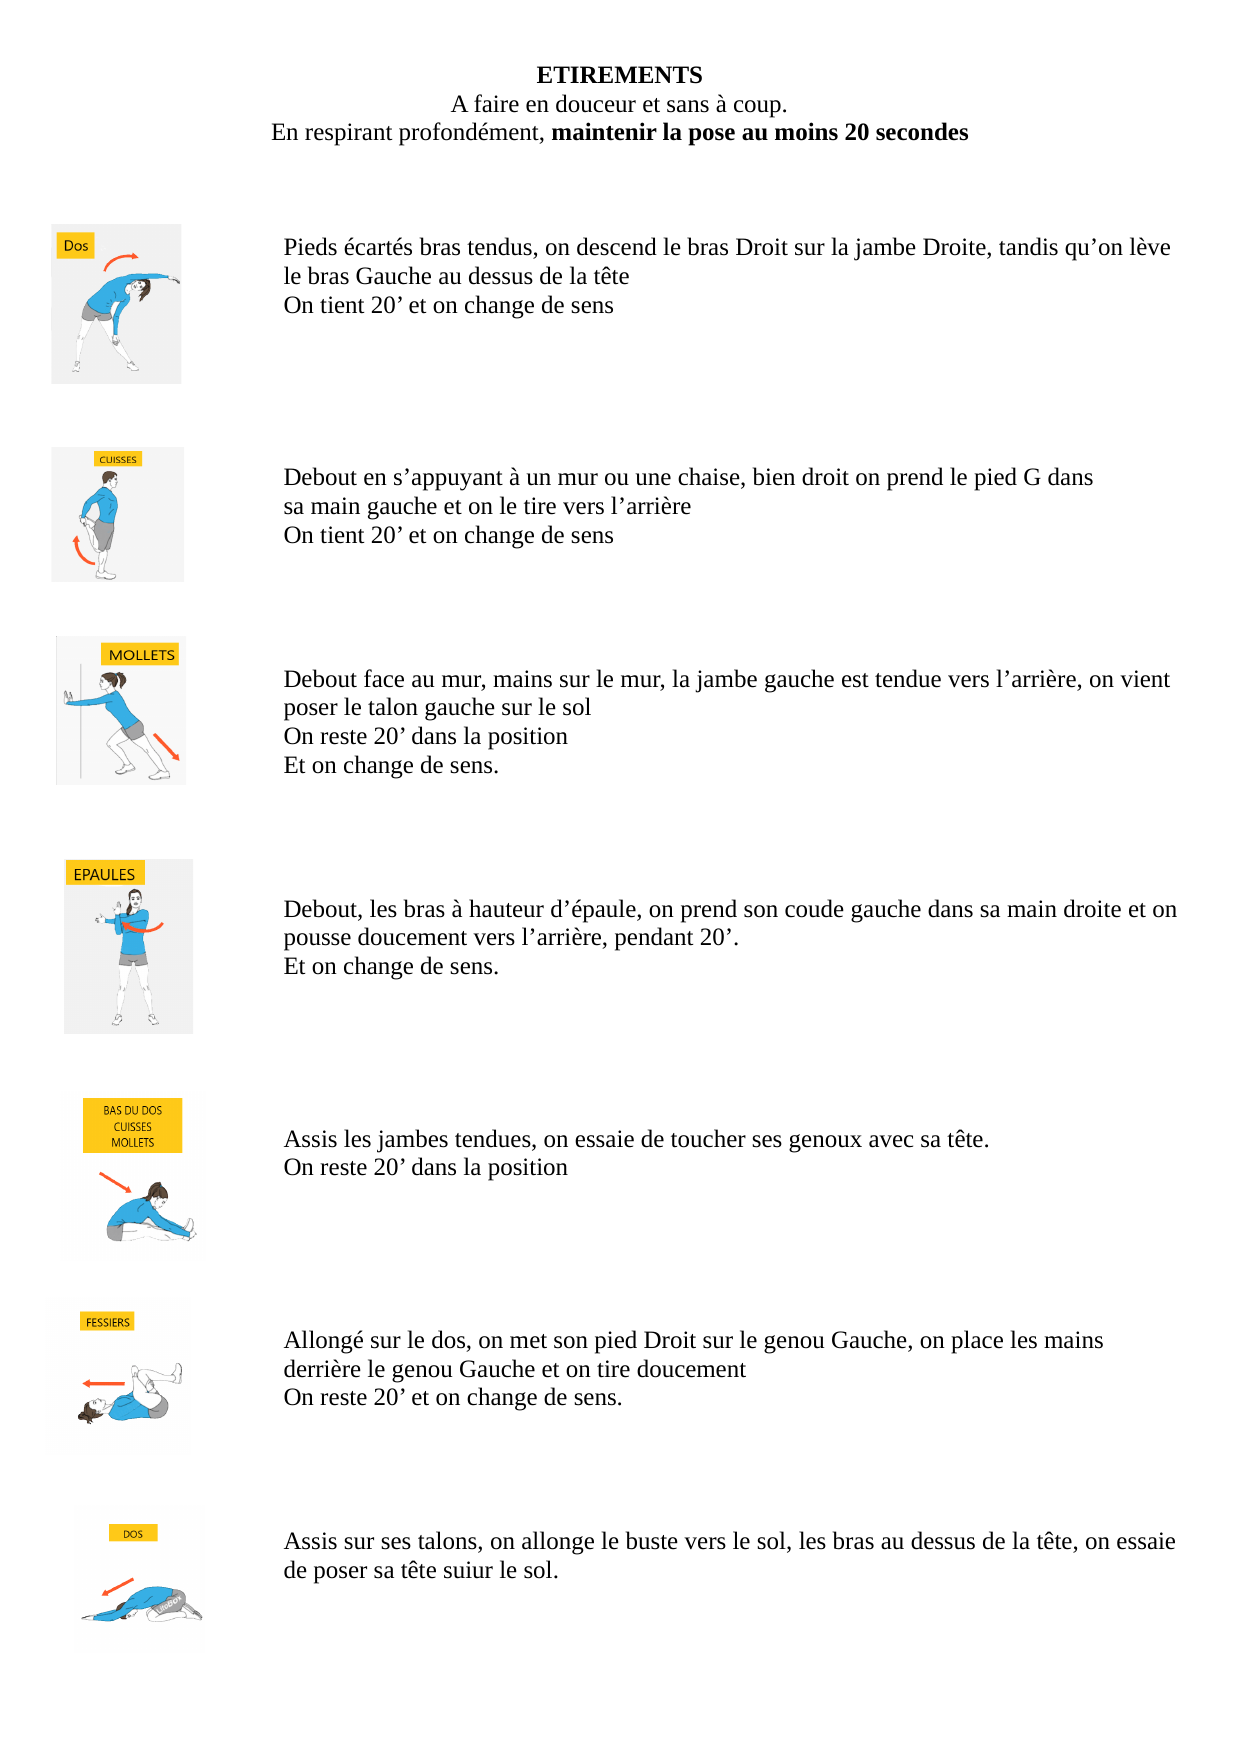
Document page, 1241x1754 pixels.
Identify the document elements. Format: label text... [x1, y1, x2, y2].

text On tient 20’ et on change de sens [185, 520, 1178, 549]
text En respirant profondément, maintenir la pose au moins 20 secondes [62, 117, 1178, 146]
text Assis sur ses talons, on allonge le buste vers le sol, les bras au dessus de la tête, on essaie de poser sa tête suiur le sol. [206, 1526, 1178, 1584]
text Debout en s’appuyant à un mur ou une chaise, bien droit on prend le pied G dans sa main gauche et on le tire vers l’arrière [185, 462, 1178, 520]
text Et on change de sens. [194, 951, 1178, 980]
picture [64, 859, 194, 1034]
text On reste 20’ dans la position [187, 721, 1178, 750]
picture [56, 636, 187, 785]
text Allongé sur le dos, on met son pied Droit sur le genou Gauche, on place les mains derrière le genou Gauche et on tire doucement [191, 1325, 1178, 1382]
picture [45, 1297, 191, 1455]
text Debout face au mur, mains sur le mur, la jambe gauche est tendue vers l’arrière, on vient poser le talon gauche sur le sol [187, 664, 1178, 721]
picture [73, 1505, 206, 1653]
picture [51, 447, 185, 582]
text Debout, les bras à hauteur d’épaule, on prend son coude gauche dans sa main droite et on pousse doucement vers l’arrière, pendant 20’. [194, 894, 1178, 951]
text On reste 20’ et on change de sens. [191, 1382, 1178, 1411]
picture [60, 1091, 206, 1261]
text Et on change de sens. [187, 750, 1178, 779]
text Assis les jambes tendues, on essaie de toucher ses genoux avec sa tête. [206, 1124, 1178, 1152]
text On reste 20’ dans la position [206, 1152, 1178, 1181]
picture [51, 224, 182, 384]
text On tient 20’ et on change de sens [182, 290, 1178, 319]
text ETIREMENTS [62, 60, 1178, 89]
text Pieds écartés bras tendus, on descend le bras Droit sur la jambe Droite, tandis qu’on lève le bras Gauche au dessus de la tête [182, 232, 1178, 290]
text A faire en douceur et sans à coup. [62, 89, 1178, 117]
